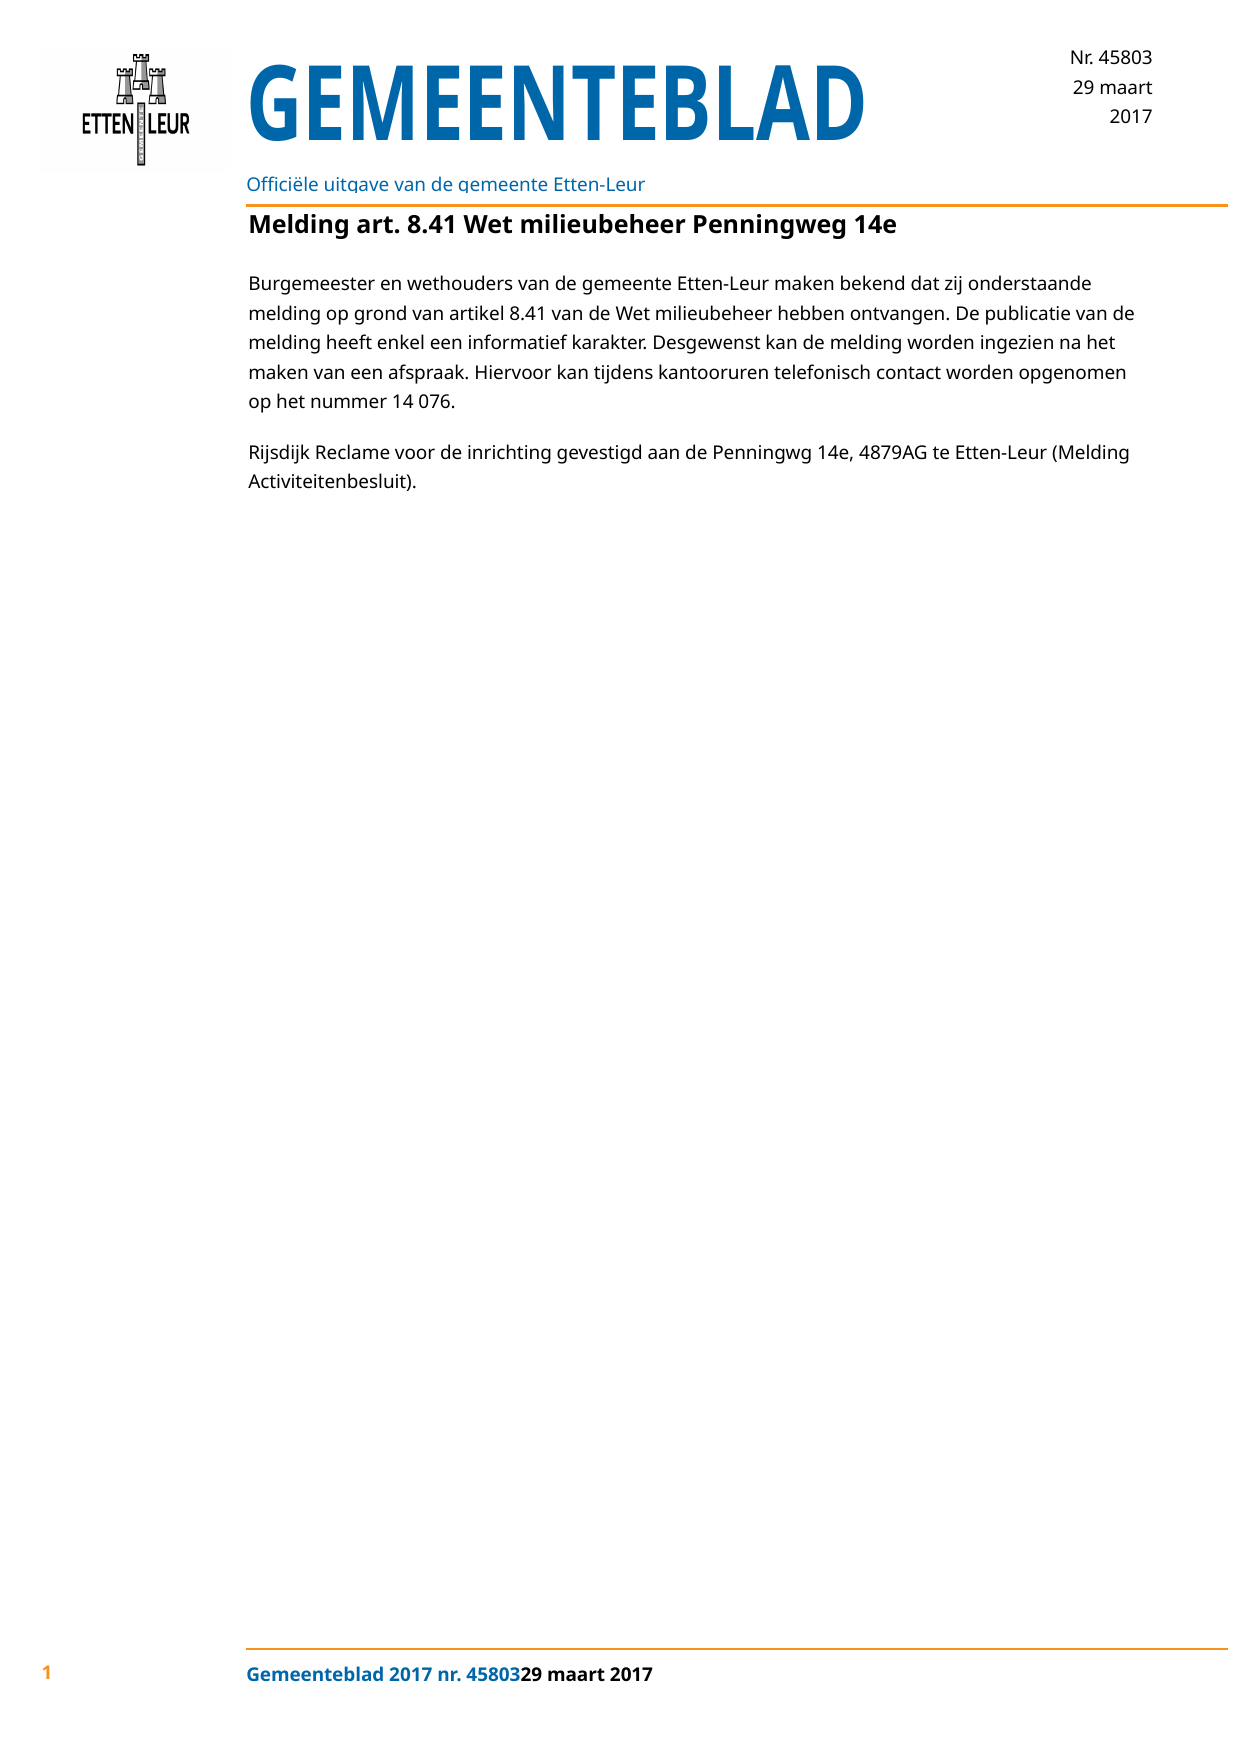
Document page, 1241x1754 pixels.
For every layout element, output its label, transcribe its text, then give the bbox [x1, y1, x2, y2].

picture [41, 47, 231, 172]
text Burgemeester en wethouders van de gemeente Etten-Leur maken bekend dat zij onderstaande melding op grond van artikel 8.41 van de Wet milieubeheer hebben ontvangen. De publicatie van de melding heeft enkel een informatief karakter. Desgewenst kan de melding worden ingezien na het maken van een afspraak. Hiervoor kan tijdens kantooruren telefonisch contact worden opgenomen op het nummer 14 076. [248, 270, 1152, 414]
text Rijsdijk Reclame voor de inrichting gevestigd aan de Penningwg 14e, 4879AG te Etten-Leur (Melding Activiteitenbesluit). [248, 439, 1152, 494]
text Melding art. 8.41 Wet milieubeheer Penningweg 14e [248, 207, 1152, 241]
